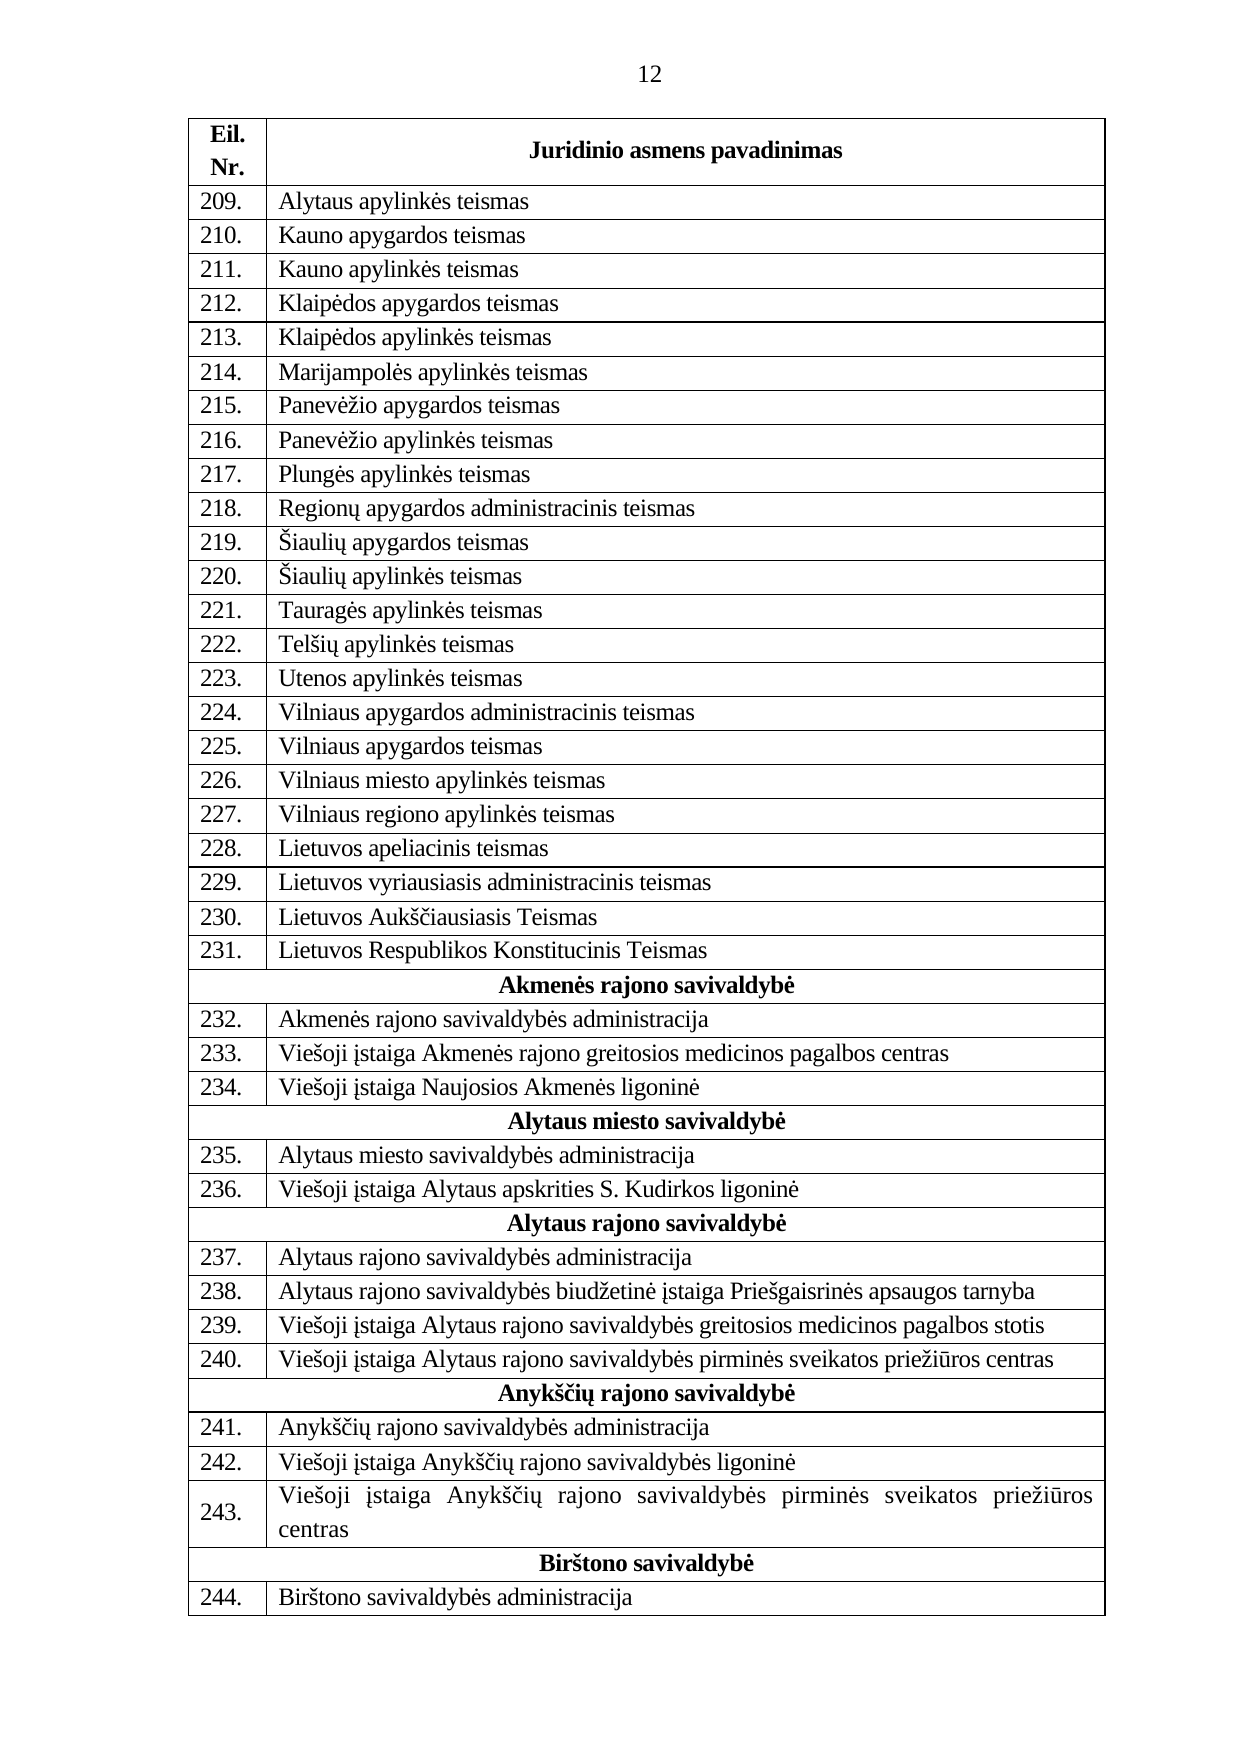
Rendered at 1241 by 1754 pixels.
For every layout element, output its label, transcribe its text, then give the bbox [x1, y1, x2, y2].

table_cell Lietuvos Aukščiausiasis Teismas [267, 902, 1104, 934]
table_cell Alytaus apylinkės teismas [267, 186, 1104, 219]
table_cell 219. [189, 527, 266, 560]
table_cell 234. [189, 1072, 266, 1105]
table_cell 218. [189, 493, 266, 526]
table_cell 215. [189, 391, 266, 424]
table_cell 243. [189, 1481, 266, 1547]
table_cell 222. [189, 629, 266, 662]
table_cell 221. [189, 595, 266, 628]
table_cell Šiaulių apygardos teismas [267, 527, 1104, 560]
table_cell Lietuvos vyriausiasis administracinis teismas [267, 868, 1104, 901]
table_cell 236. [189, 1174, 266, 1207]
table_cell 214. [189, 357, 266, 389]
table_cell 211. [189, 254, 266, 287]
table_cell 227. [189, 799, 266, 832]
table_cell Vilniaus apygardos teismas [267, 731, 1104, 764]
table_cell Birštono savivaldybė [189, 1548, 1104, 1581]
table_header Juridinio asmens pavadinimas [267, 119, 1104, 185]
table_cell 230. [189, 902, 266, 934]
table_cell Panevėžio apylinkės teismas [267, 425, 1104, 458]
table_cell Viešoji įstaiga Akmenės rajono greitosios medicinos pagalbos centras [267, 1038, 1104, 1071]
table_cell 209. [189, 186, 266, 219]
table_cell Panevėžio apygardos teismas [267, 391, 1104, 424]
table_cell Telšių apylinkės teismas [267, 629, 1104, 662]
table_cell Kauno apygardos teismas [267, 220, 1104, 253]
table_cell Tauragės apylinkės teismas [267, 595, 1104, 628]
table_cell 231. [189, 936, 266, 969]
table_cell Viešoji įstaiga Alytaus rajono savivaldybės greitosios medicinos pagalbos stotis [267, 1310, 1104, 1343]
table_cell 244. [189, 1582, 266, 1615]
table_cell 240. [189, 1344, 266, 1377]
table_cell 216. [189, 425, 266, 458]
table_cell Lietuvos Respublikos Konstitucinis Teismas [267, 936, 1104, 969]
table_cell 238. [189, 1276, 266, 1309]
table_cell Vilniaus regiono apylinkės teismas [267, 799, 1104, 832]
table_cell Alytaus rajono savivaldybės biudžetinė įstaiga Priešgaisrinės apsaugos tarnyba [267, 1276, 1104, 1309]
table_cell Viešoji įstaiga Alytaus apskrities S. Kudirkos ligoninė [267, 1174, 1104, 1207]
table_cell 242. [189, 1447, 266, 1479]
table_cell 217. [189, 459, 266, 492]
table_cell 239. [189, 1310, 266, 1343]
table_cell 235. [189, 1140, 266, 1173]
table_cell 213. [189, 323, 266, 356]
table_cell 241. [189, 1413, 266, 1446]
table_cell 220. [189, 561, 266, 594]
table_cell Viešoji įstaiga Anykščių rajono savivaldybės pirminės sveikatos priežiūros centras [267, 1481, 1104, 1547]
table_cell Alytaus miesto savivaldybės administracija [267, 1140, 1104, 1173]
table_cell Utenos apylinkės teismas [267, 663, 1104, 696]
table_cell Viešoji įstaiga Anykščių rajono savivaldybės ligoninė [267, 1447, 1104, 1479]
table_cell Vilniaus miesto apylinkės teismas [267, 765, 1104, 798]
table_cell Anykščių rajono savivaldybė [189, 1379, 1104, 1411]
table_cell Akmenės rajono savivaldybė [189, 970, 1104, 1003]
table_cell 232. [189, 1004, 266, 1037]
table_cell 229. [189, 868, 266, 901]
table_cell 225. [189, 731, 266, 764]
table_cell Klaipėdos apylinkės teismas [267, 323, 1104, 356]
table_cell Alytaus miesto savivaldybė [189, 1106, 1104, 1139]
table_cell Alytaus rajono savivaldybės administracija [267, 1242, 1104, 1275]
table_cell Akmenės rajono savivaldybės administracija [267, 1004, 1104, 1037]
table_cell Birštono savivaldybės administracija [267, 1582, 1104, 1615]
table_cell 226. [189, 765, 266, 798]
table_cell Marijampolės apylinkės teismas [267, 357, 1104, 389]
table_cell Šiaulių apylinkės teismas [267, 561, 1104, 594]
table_cell Kauno apylinkės teismas [267, 254, 1104, 287]
table_cell Alytaus rajono savivaldybė [189, 1208, 1104, 1241]
table_cell Anykščių rajono savivaldybės administracija [267, 1413, 1104, 1446]
table_cell 212. [189, 289, 266, 321]
table_cell 223. [189, 663, 266, 696]
table_cell Regionų apygardos administracinis teismas [267, 493, 1104, 526]
table_cell Viešoji įstaiga Alytaus rajono savivaldybės pirminės sveikatos priežiūros centras [267, 1344, 1104, 1377]
table_cell Lietuvos apeliacinis teismas [267, 834, 1104, 866]
table_cell Vilniaus apygardos administracinis teismas [267, 697, 1104, 730]
table_cell 210. [189, 220, 266, 253]
table_cell 224. [189, 697, 266, 730]
table_cell 228. [189, 834, 266, 866]
table_cell Viešoji įstaiga Naujosios Akmenės ligoninė [267, 1072, 1104, 1105]
table_cell Plungės apylinkės teismas [267, 459, 1104, 492]
table_cell 233. [189, 1038, 266, 1071]
table_header Eil. Nr. [189, 119, 266, 185]
table_cell 237. [189, 1242, 266, 1275]
table_cell Klaipėdos apygardos teismas [267, 289, 1104, 321]
